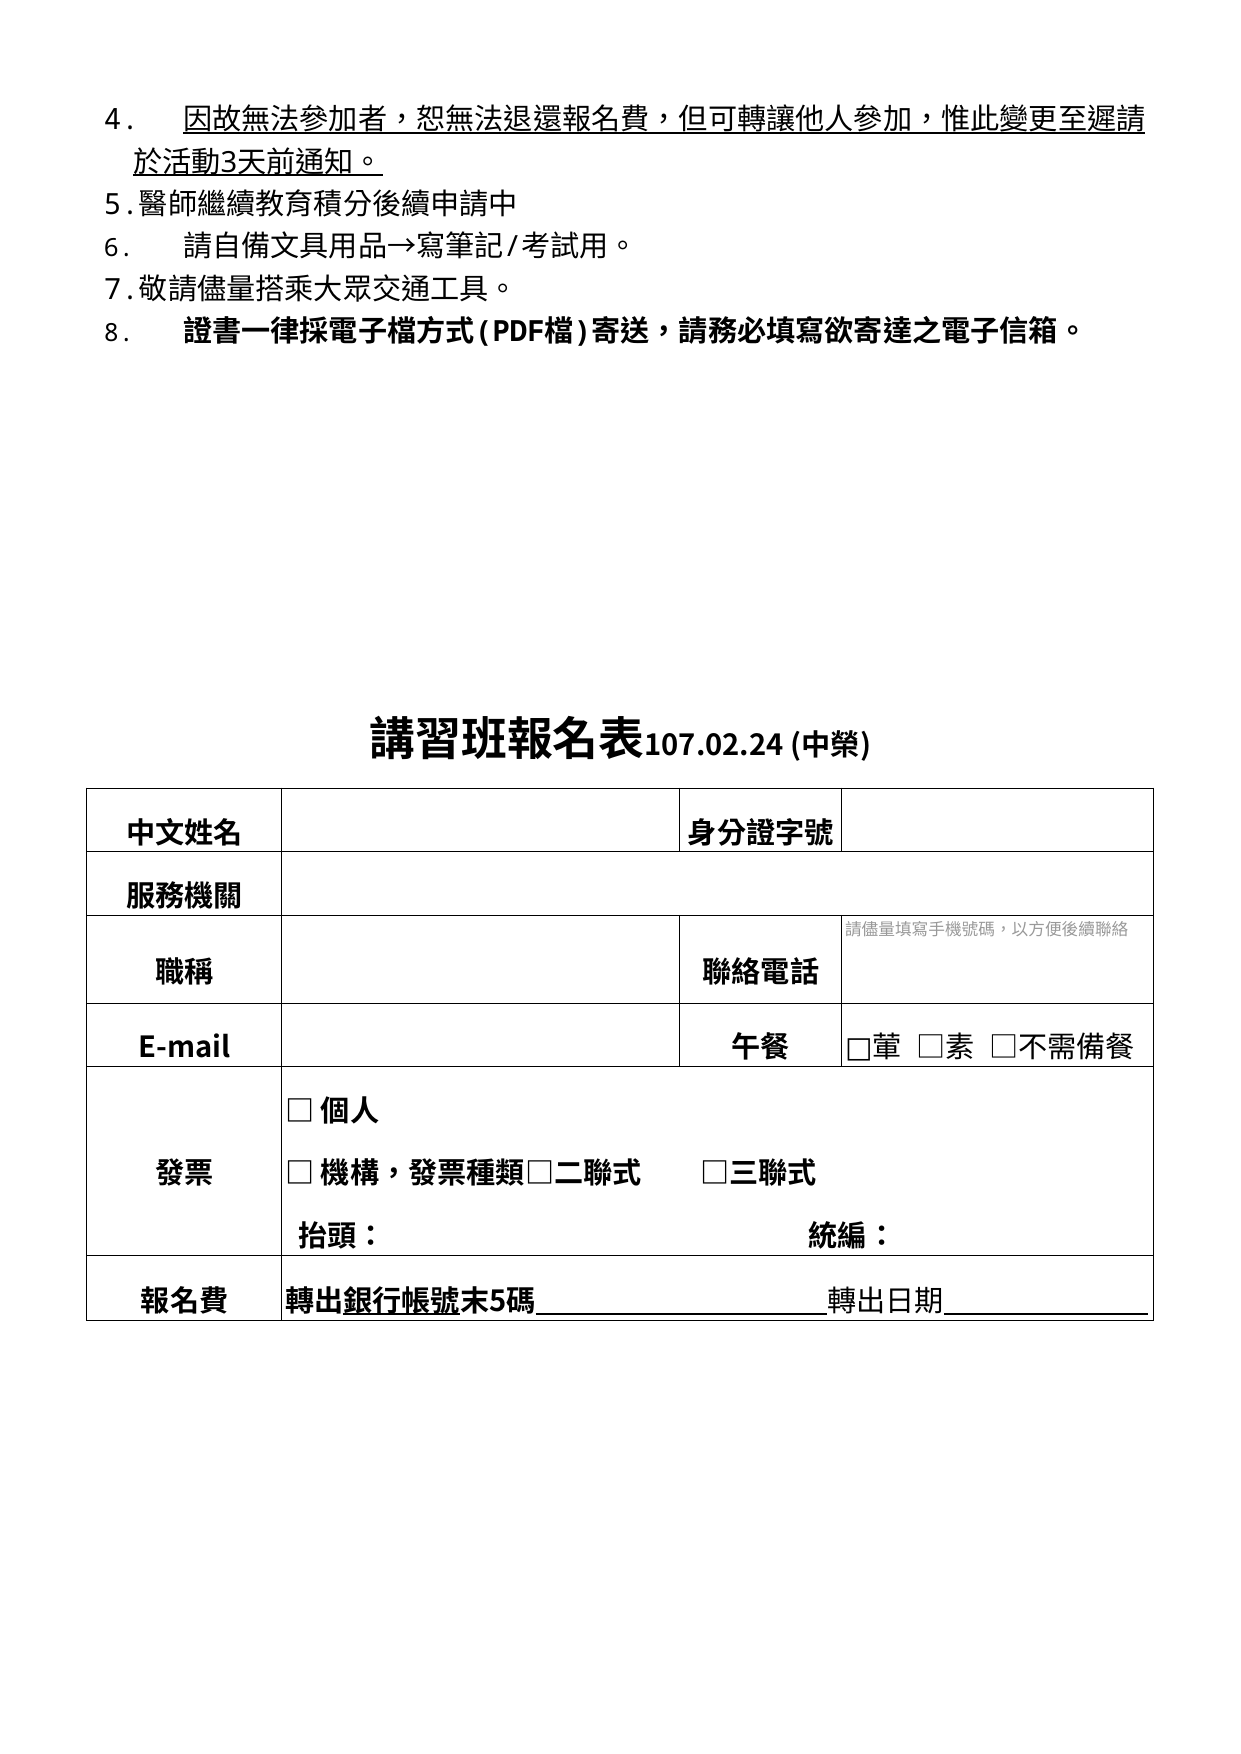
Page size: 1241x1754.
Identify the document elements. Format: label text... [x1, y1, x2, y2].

table_cell 職稱 [87, 916, 281, 1002]
table_cell 午餐 [680, 1004, 841, 1066]
table_cell □葷 □素 □不需備餐 [842, 1004, 1153, 1066]
table_cell 聯絡電話 [680, 916, 841, 1002]
list 請自備文具用品→寫筆記/考試用。 [103, 223, 1152, 265]
table_header [282, 789, 679, 851]
table_cell 報名費 [87, 1256, 281, 1320]
table_header 中文姓名 [87, 789, 281, 851]
table_header 身分證字號 [680, 789, 841, 851]
table_cell 發票 [87, 1067, 281, 1254]
text 講習班報名表107.02.24 (中榮) [89, 663, 1152, 788]
list 醫師繼續教育積分後續申請中 [89, 181, 1152, 223]
table_cell [282, 1004, 679, 1066]
list 因故無法參加者，恕無法退還報名費，但可轉讓他人參加，惟此變更至遲請於活動3天前通知。 [103, 96, 1152, 181]
table_cell □ 個人 □ 機構，發票種類□二聯式 □三聯式 抬頭： 統編： [282, 1067, 1153, 1254]
table_cell 服務機關 [87, 852, 281, 915]
table_header [842, 789, 1153, 851]
list 證書一律採電子檔方式(PDF檔)寄送，請務必填寫欲寄達之電子信箱。 [103, 308, 1152, 350]
table_cell [282, 852, 1153, 915]
table_cell 請儘量填寫手機號碼，以方便後續聯絡 [842, 916, 1153, 1002]
list 敬請儘量搭乘大眾交通工具。 [89, 265, 1152, 308]
table_cell 轉出銀行帳號末5碼 轉出日期 [282, 1256, 1153, 1320]
table_cell E-mail [87, 1004, 281, 1066]
table_cell [282, 916, 679, 1002]
